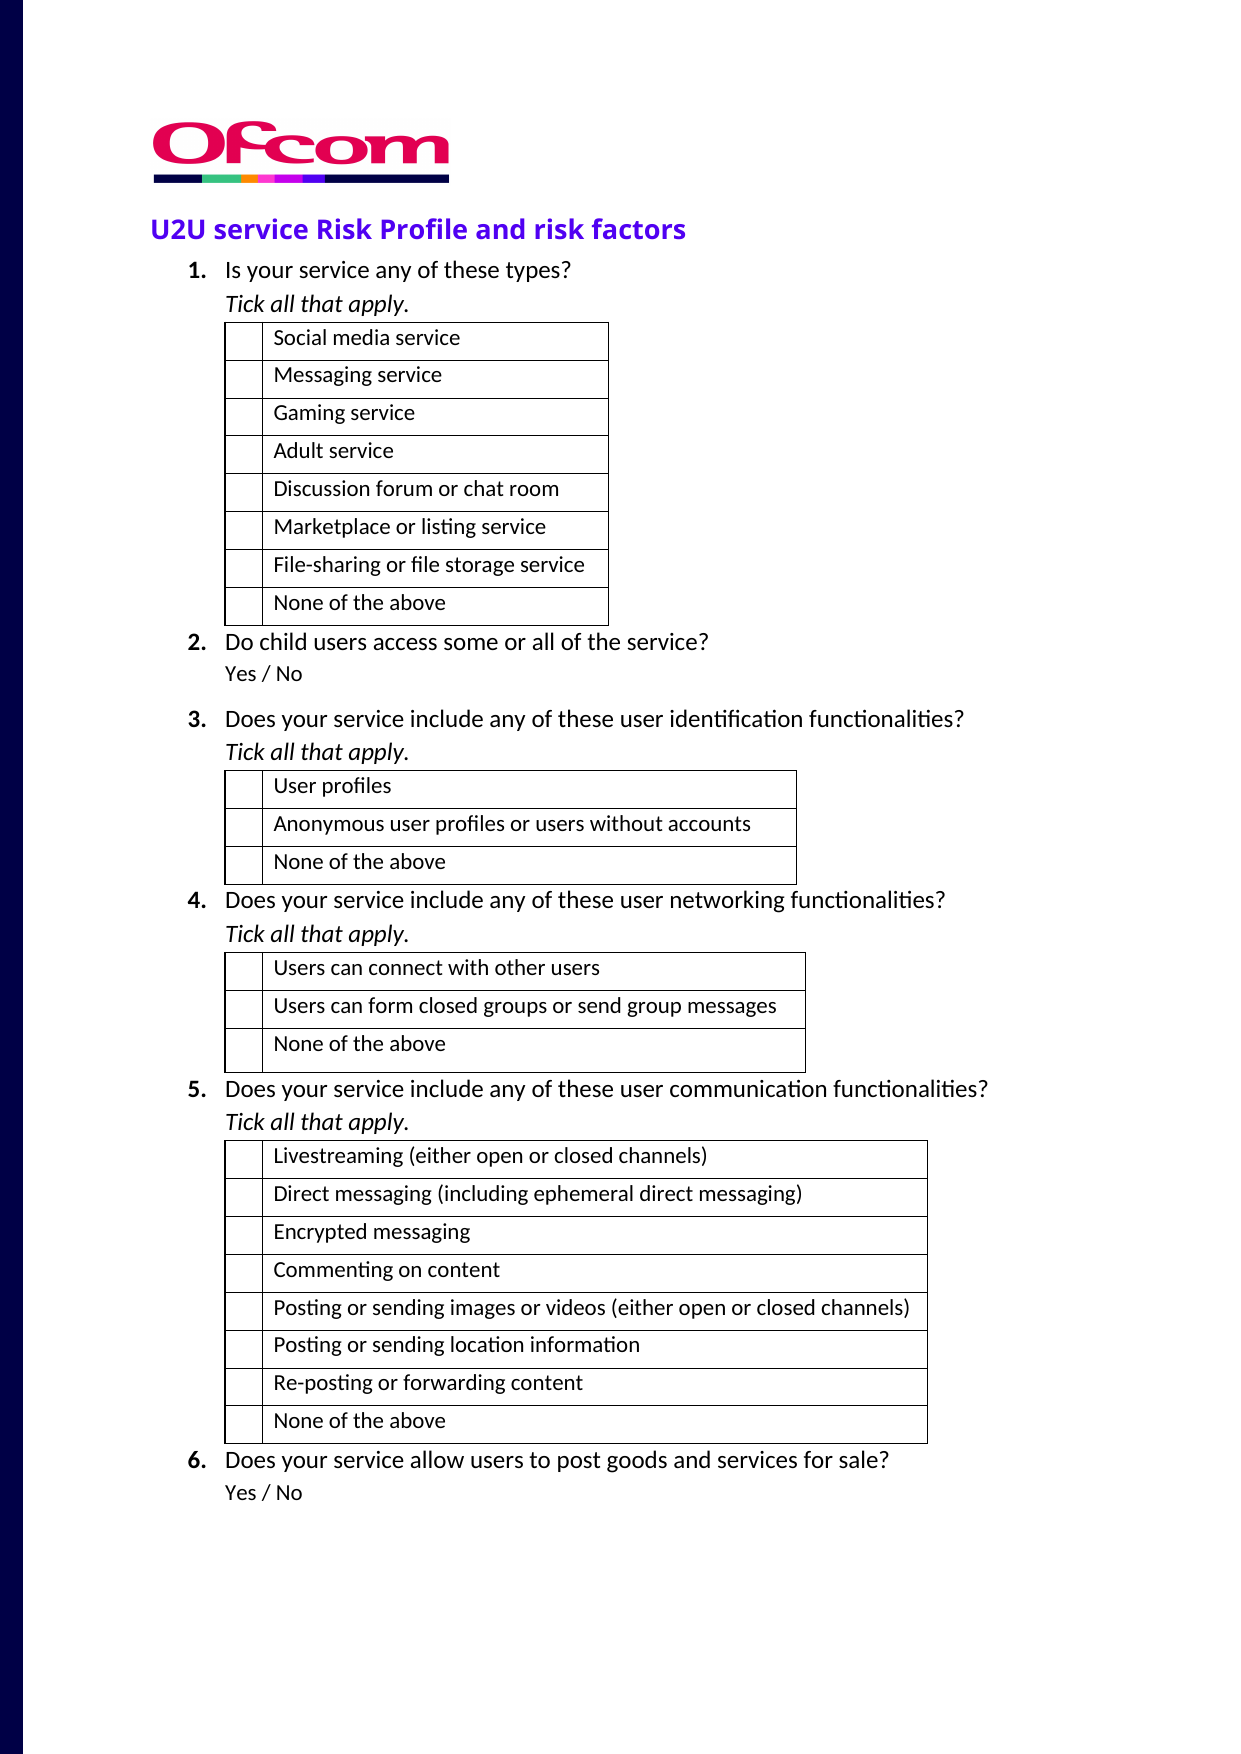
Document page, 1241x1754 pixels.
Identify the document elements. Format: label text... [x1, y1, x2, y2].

table_cell [226, 474, 262, 511]
table_cell Encrypted messaging [263, 1217, 927, 1254]
table_header [226, 953, 262, 990]
subtitle U2U service Risk Profile and risk factors [150, 211, 1090, 248]
table_cell [226, 512, 262, 549]
table_cell None of the above [263, 847, 796, 884]
table_cell [226, 436, 262, 473]
table_cell None of the above [263, 588, 608, 625]
table_cell Direct messaging (including ephemeral direct messaging) [263, 1179, 927, 1216]
table_cell Marketplace or listing service [263, 512, 608, 549]
table_cell [226, 1217, 262, 1254]
table_cell [226, 399, 262, 435]
list Does your service include any of these user networking functionalities? Tick all that apply. [187, 885, 1090, 949]
list Does your service include any of these user identification functionalities? Tick all that apply. [187, 703, 1090, 767]
list Is your service any of these types? Tick all that apply. [187, 254, 1090, 319]
list Does your service include any of these user communication functionalities? Tick all that apply. [187, 1073, 1090, 1137]
table_cell Messaging service [263, 361, 608, 397]
table_cell Adult service [263, 436, 608, 473]
table_cell [226, 1369, 262, 1405]
table_cell [226, 1293, 262, 1329]
table_cell [226, 1179, 262, 1216]
list Does your service allow users to post goods and services for sale? [187, 1444, 1090, 1475]
table_cell [226, 809, 262, 846]
table_header [226, 771, 262, 808]
table_cell Gaming service [263, 399, 608, 435]
table_cell Posting or sending images or videos (either open or closed channels) [263, 1293, 927, 1329]
table_cell [226, 1029, 262, 1072]
table_cell [226, 588, 262, 625]
table_cell [226, 1406, 262, 1443]
list Do child users access some or all of the service? [187, 626, 1090, 657]
table_cell [226, 1331, 262, 1367]
table_header Livestreaming (either open or closed channels) [263, 1141, 927, 1178]
text Yes / No [150, 1478, 1090, 1506]
table_cell Re-posting or forwarding content [263, 1369, 927, 1405]
table_cell [226, 1255, 262, 1292]
table_cell None of the above [263, 1406, 927, 1443]
table_cell [226, 991, 262, 1028]
table_cell Commenting on content [263, 1255, 927, 1292]
table_cell Users can form closed groups or send group messages [263, 991, 805, 1028]
text Yes / No [225, 659, 1090, 688]
table_cell File-sharing or file storage service [263, 550, 608, 587]
table_header User profiles [263, 771, 796, 808]
table_header [226, 323, 262, 359]
table_cell [226, 550, 262, 587]
table_header Social media service [263, 323, 608, 359]
table_header Users can connect with other users [263, 953, 805, 990]
table_cell Posting or sending location information [263, 1331, 927, 1367]
table_cell Discussion forum or chat room [263, 474, 608, 511]
table_cell None of the above [263, 1029, 805, 1072]
table_header [226, 1141, 262, 1178]
table_cell [226, 361, 262, 397]
table_cell [226, 847, 262, 884]
table_cell Anonymous user profiles or users without accounts [263, 809, 796, 846]
